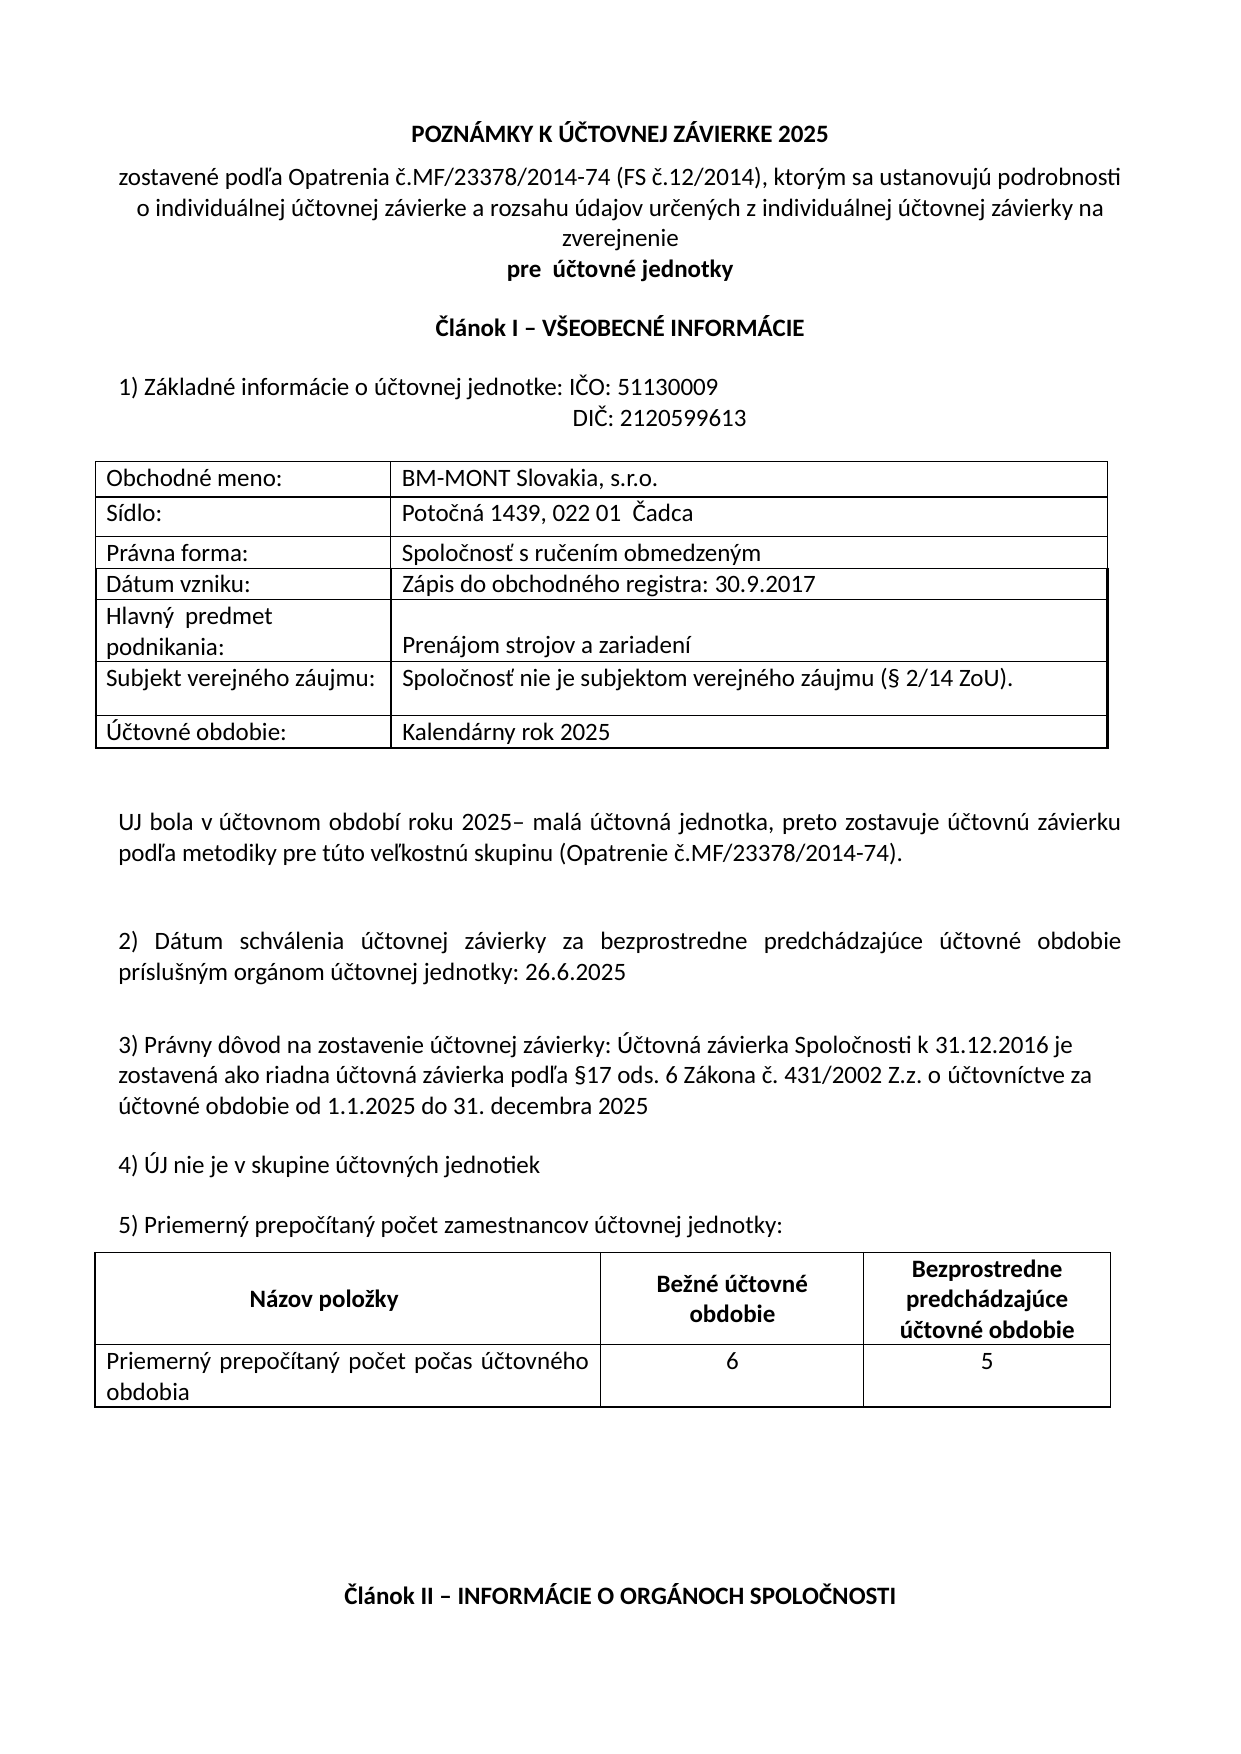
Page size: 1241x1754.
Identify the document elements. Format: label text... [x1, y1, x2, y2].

table_cell Hlavný predmet podnikania: [97, 600, 390, 661]
table_cell Priemerný prepočítaný počet počas účtovného obdobia [96, 1345, 600, 1406]
table_cell 6 [601, 1345, 863, 1406]
table_header Názov položky [96, 1253, 600, 1344]
table_cell 5 [864, 1345, 1110, 1406]
text Článok II – INFORMÁCIE O ORGÁNOCH SPOLOČNOSTI [118, 1580, 1122, 1611]
text 3) Právny dôvod na zostavenie účtovnej závierky: Účtovná závierka Spoločnosti k 31.12.2016 je zostavená ako riadna účtovná závierka podľa §17 ods. 6 Zákona č. 431/2002 Z.z. o účtovníctve za účtovné obdobie od 1.1.2025 do 31. decembra 2025 [118, 1029, 1122, 1121]
table_cell Subjekt verejného záujmu: [97, 662, 390, 715]
text 2) Dátum schválenia účtovnej závierky za bezprostredne predchádzajúce účtovné obdobie príslušným orgánom účtovnej jednotky: 26.6.2025 [118, 925, 1122, 986]
text 4) ÚJ nie je v skupine účtovných jednotiek [118, 1149, 1122, 1180]
text POZNÁMKY K ÚČTOVNEJ ZÁVIERKE 2025 [118, 118, 1122, 149]
text DIČ: 2120599613 [118, 402, 1122, 432]
table_cell Účtovné obdobie: [97, 716, 390, 747]
table_header Bežné účtovné obdobie [601, 1253, 863, 1344]
table_cell Spoločnosť s ručením obmedzeným [391, 537, 1107, 568]
text Článok I – VŠEOBECNÉ INFORMÁCIE [118, 312, 1122, 342]
table_cell Zápis do obchodného registra: 30.9.2017 [392, 569, 1106, 599]
table_cell Dátum vzniku: [97, 569, 390, 599]
text 5) Priemerný prepočítaný počet zamestnancov účtovnej jednotky: [118, 1209, 1122, 1239]
table_header BM-MONT Slovakia, s.r.o. [391, 462, 1107, 496]
text UJ bola v účtovnom období roku 2025– malá účtovná jednotka, preto zostavuje účtovnú závierku podľa metodiky pre túto veľkostnú skupinu (Opatrenie č.MF/23378/2014-74). [118, 807, 1122, 868]
table_cell Prenájom strojov a zariadení [392, 600, 1106, 661]
table_cell Potočná 1439, 022 01 Čadca [391, 498, 1107, 536]
text 1) Základné informácie o účtovnej jednotke: IČO: 51130009 [118, 371, 1122, 402]
table_cell Kalendárny rok 2025 [392, 716, 1106, 747]
table_cell Spoločnosť nie je subjektom verejného záujmu (§ 2/14 ZoU). [392, 662, 1106, 715]
table_header Obchodné meno: [96, 462, 390, 496]
text zostavené podľa Opatrenia č.MF/23378/2014-74 (FS č.12/2014), ktorým sa ustanovujú podrobnosti o individuálnej účtovnej závierke a rozsahu údajov určených z individuálnej účtovnej závierky na zverejnenie [118, 161, 1122, 253]
text pre účtovné jednotky [118, 253, 1122, 283]
table_cell Sídlo: [96, 498, 390, 536]
table_cell Právna forma: [96, 537, 390, 568]
table_header Bezprostredne predchádzajúce účtovné obdobie [864, 1253, 1110, 1344]
